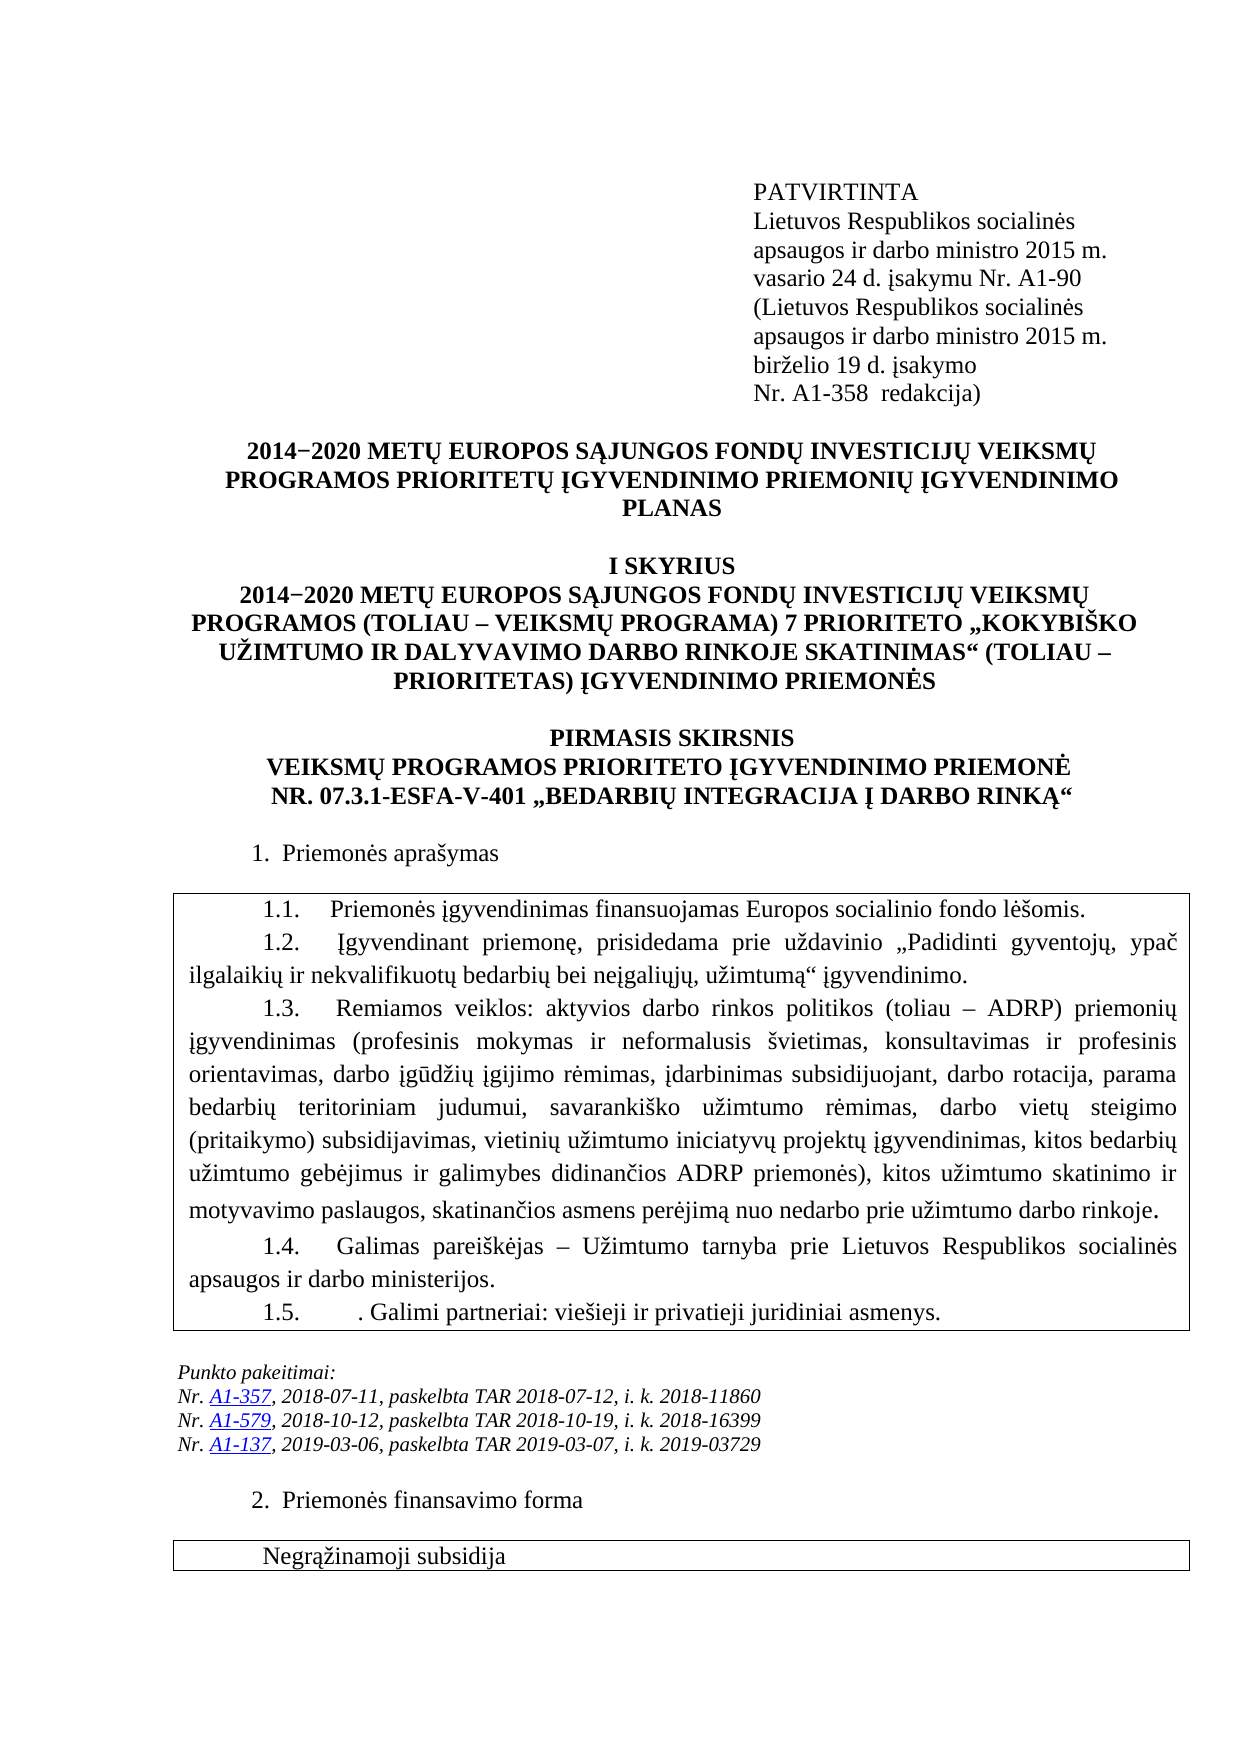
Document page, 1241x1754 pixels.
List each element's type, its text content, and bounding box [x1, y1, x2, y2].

text PIRMASIS SKIRSNIS [177, 723, 1167, 752]
table_header Negrąžinamoji subsidija [174, 1541, 1189, 1569]
table_cell 1.2. Įgyvendinant priemonę, prisidedama prie uždavinio „Padidinti gyventojų, ypač ilgalaikių ir nekvalifikuotų bedarbių bei neįgaliųjų, užimtumą“ įgyvendinimo. [174, 927, 1189, 993]
text VEIKSMŲ PROGRAMOS PRIORITETO ĮGYVENDINIMO PRIEMONĖ NR. 07.3.1-ESFA-V-401 „BEDARBIŲ INTEGRACIJA Į DARBO RINKĄ“ [177, 752, 1167, 810]
text Punkto pakeitimai: [177, 1360, 1167, 1384]
text Nr. A1-137, 2019-03-06, paskelbta TAR 2019-03-07, i. k. 2019-03729 [177, 1432, 1167, 1456]
text Lietuvos Respublikos socialinės [177, 206, 1167, 235]
text apsaugos ir darbo ministro 2015 m. [177, 321, 1167, 350]
text vasario 24 d. įsakymu Nr. A1-90 [177, 263, 1167, 292]
text birželio 19 d. įsakymo [177, 350, 1167, 378]
text 2. Priemonės finansavimo forma [251, 1485, 1167, 1514]
text Nr. A1-579, 2018-10-12, paskelbta TAR 2018-10-19, i. k. 2018-16399 [177, 1408, 1167, 1432]
table_cell 1.3. Remiamos veiklos: aktyvios darbo rinkos politikos (toliau – ADRP) priemonių įgyvendinimas (profesinis mokymas ir neformalusis švietimas, konsultavimas ir profesinis orientavimas, darbo įgūdžių įgijimo rėmimas, įdarbinimas subsidijuojant, darbo rotacija, parama bedarbių teritoriniam judumui, savarankiško užimtumo rėmimas, darbo vietų steigimo (pritaikymo) subsidijavimas, vietinių užimtumo iniciatyvų projektų įgyvendinimas, kitos bedarbių užimtumo gebėjimus ir galimybes didinančios ADRP priemonės), kitos užimtumo skatinimo ir motyvavimo paslaugos, skatinančios asmens perėjimą nuo nedarbo prie užimtumo darbo rinkoje. 1.4. Galimas pareiškėjas – Užimtumo tarnyba prie Lietuvos Respublikos socialinės apsaugos ir darbo ministerijos. 1.5. . Galimi partneriai: viešieji ir privatieji juridiniai asmenys. [174, 993, 1189, 1330]
text apsaugos ir darbo ministro 2015 m. [177, 235, 1167, 263]
text Nr. A1-357, 2018-07-11, paskelbta TAR 2018-07-12, i. k. 2018-11860 [177, 1384, 1167, 1408]
text 1. Priemonės aprašymas [251, 838, 1167, 867]
text 2014−2020 METŲ EUROPOS SĄJUNGOS FONDŲ INVESTICIJŲ VEIKSMŲ PROGRAMOS PRIORITETŲ ĮGYVENDINIMO PRIEMONIŲ ĮGYVENDINIMO PLANAS [177, 436, 1167, 522]
table_header 1.1. Priemonės įgyvendinimas finansuojamas Europos socialinio fondo lėšomis. [174, 894, 1189, 927]
text (Lietuvos Respublikos socialinės [177, 292, 1167, 321]
text I SKYRIUS [177, 551, 1167, 580]
text PATVIRTINTA [177, 177, 1167, 206]
text 2014−2020 METŲ EUROPOS SĄJUNGOS FONDŲ INVESTICIJŲ VEIKSMŲ PROGRAMOS (TOLIAU – VEIKSMŲ PROGRAMA) 7 PRIORITETO „KOKYBIŠKO UŽIMTUMO IR DALYVAVIMO DARBO RINKOJE SKATINIMAS“ (TOLIAU – PRIORITETAS) ĮGYVENDINIMO PRIEMONĖS [177, 580, 1152, 695]
text Nr. A1-358 redakcija) [177, 378, 1167, 407]
